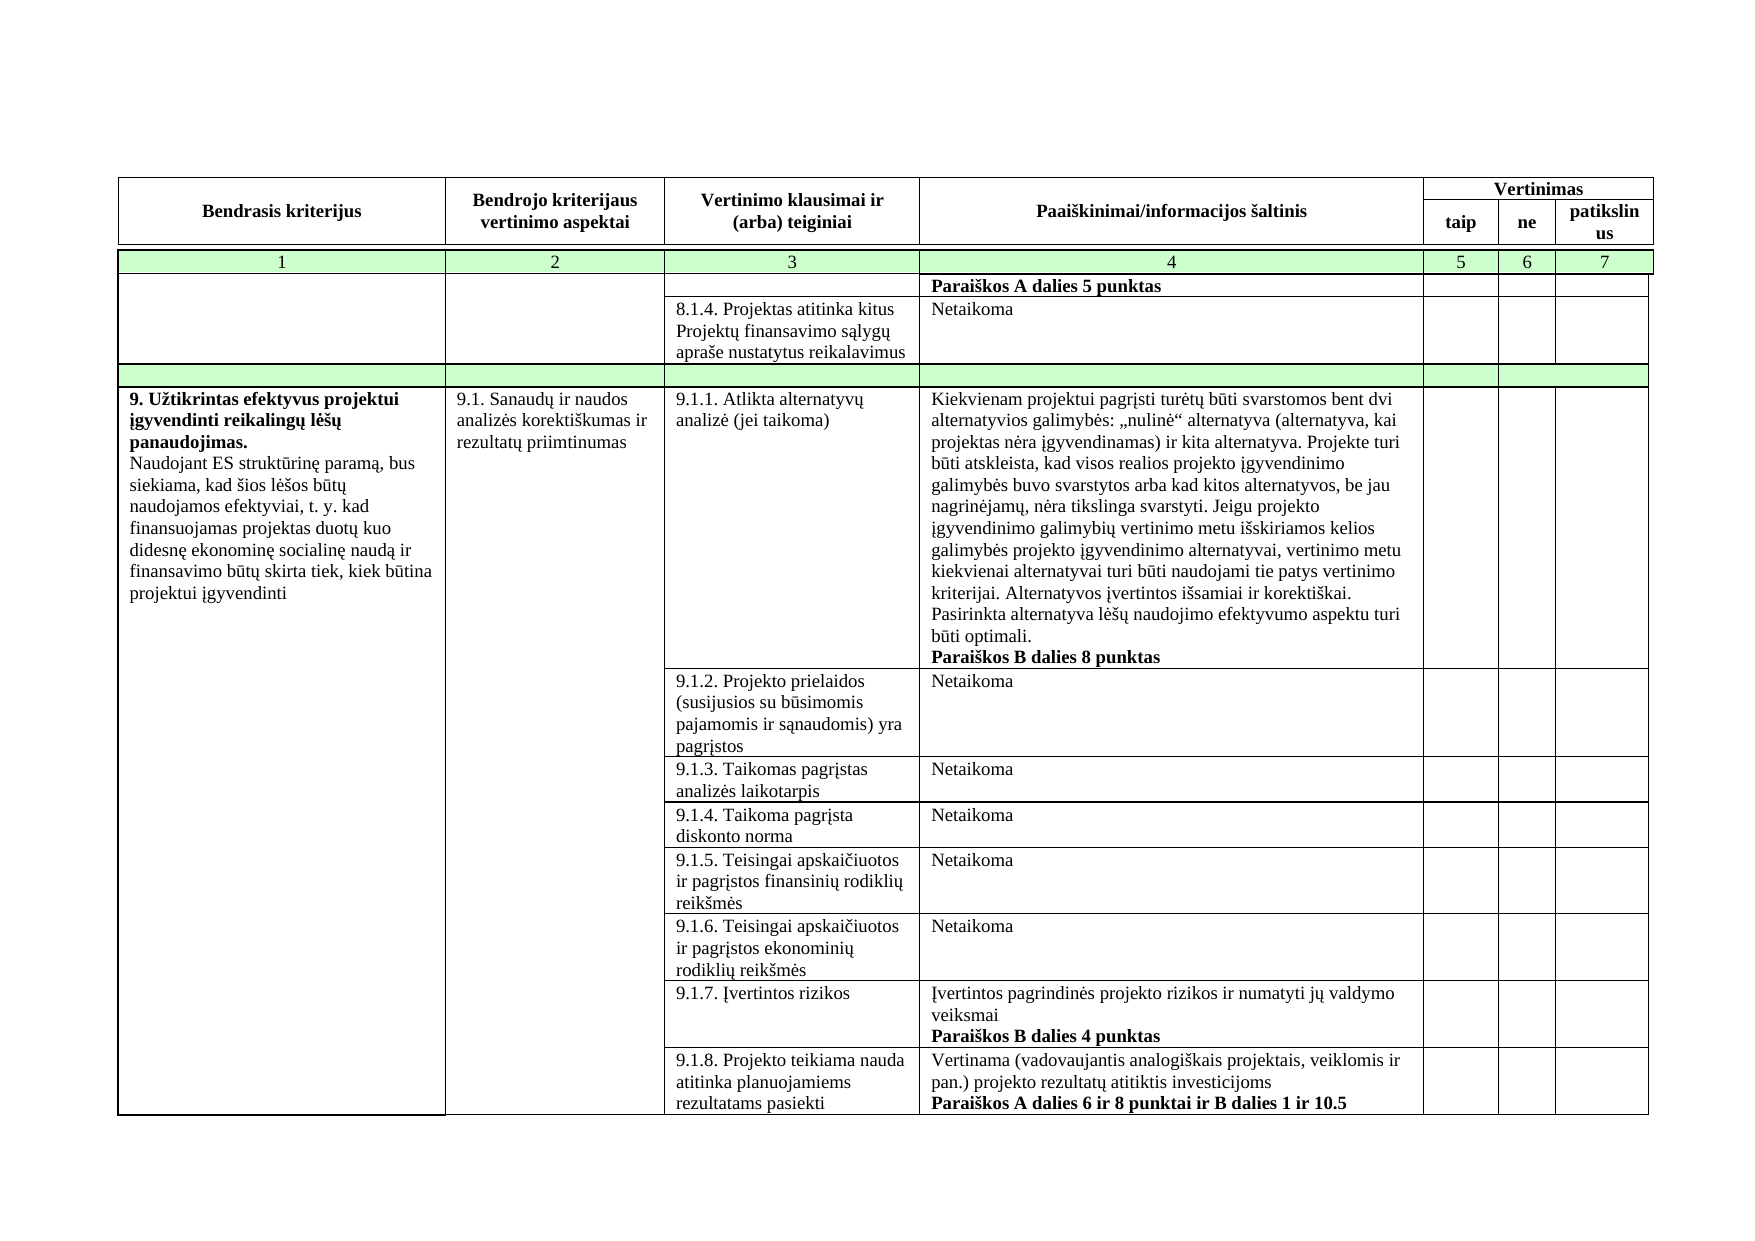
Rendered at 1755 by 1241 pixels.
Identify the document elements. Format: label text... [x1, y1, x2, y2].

table_cell [1556, 669, 1648, 756]
table_cell 5 [1424, 251, 1498, 272]
table_cell [119, 274, 445, 363]
table_cell 9.1.6. Teisingai apskaičiuotos ir pagrįstos ekonominių rodiklių reikšmės [665, 914, 919, 980]
table_header Paaiškinimai/informacijos šaltinis [920, 178, 1423, 243]
table_cell 7 [1556, 251, 1653, 272]
table_cell 9.1.7. Įvertintos rizikos [665, 981, 919, 1047]
table_cell [1649, 801, 1653, 847]
table_cell [1556, 1048, 1648, 1114]
table_cell 9.1. Sanaudų ir naudos analizės korektiškumas ir rezultatų priimtinumas [446, 388, 664, 1114]
table_cell [1649, 913, 1653, 980]
table_cell [1424, 669, 1498, 756]
table_cell 1 [119, 251, 445, 272]
table_cell Netaikoma [920, 848, 1423, 913]
table_cell [1556, 803, 1648, 847]
table_cell Vertinama (vadovaujantis analogiškais projektais, veiklomis ir pan.) projekto rezultatų atitiktis investicijoms Paraiškos A dalies 6 ir 8 punktai ir B dalies 1 ir 10.5 [920, 1048, 1423, 1114]
table_cell [1556, 981, 1648, 1047]
table_cell 2 [446, 251, 664, 272]
table_cell [1649, 847, 1653, 913]
table_cell [119, 365, 445, 386]
table_cell 9. Užtikrintas efektyvus projektui įgyvendinti reikalingų lėšų panaudojimas. Naudojant ES struktūrinę paramą, bus siekiama, kad šios lėšos būtų naudojamos efektyviai, t. y. kad finansuojamas projektas duotų kuo didesnę ekonominę socialinę naudą ir finansavimo būtų skirta tiek, kiek būtina projektui įgyvendinti [119, 388, 445, 1114]
table_cell [1649, 668, 1653, 756]
table_cell [1499, 914, 1555, 980]
table_cell 8.1.4. Projektas atitinka kitus Projektų finansavimo sąlygų apraše nustatytus reikalavimus [665, 297, 919, 363]
table_cell 3 [665, 251, 919, 272]
table_cell [1556, 757, 1648, 801]
table_cell Kiekvienam projektui pagrįsti turėtų būti svarstomos bent dvi alternatyvios galimybės: „nulinė“ alternatyva (alternatyva, kai projektas nėra įgyvendinamas) ir kita alternatyva. Projekte turi būti atskleista, kad visos realios projekto įgyvendinimo galimybės buvo svarstytos arba kad kitos alternatyvos, be jau nagrinėjamų, nėra tikslinga svarstyti. Jeigu projekto įgyvendinimo galimybių vertinimo metu išskiriamos kelios galimybės projekto įgyvendinimo alternatyvai, vertinimo metu kiekvienai alternatyvai turi būti naudojami tie patys vertinimo kriterijai. Alternatyvos įvertintos išsamiai ir korektiškai. Pasirinkta alternatyva lėšų naudojimo efektyvumo aspektu turi būti optimali. Paraiškos B dalies 8 punktas [920, 388, 1423, 668]
table_cell [1499, 669, 1555, 756]
table_cell [920, 245, 1423, 249]
table_cell [920, 365, 1423, 386]
table_cell [1424, 981, 1498, 1047]
table_cell 9.1.5. Teisingai apskaičiuotos ir pagrįstos finansinių rodiklių reikšmės [665, 848, 919, 913]
table_cell [1423, 245, 1498, 249]
table_cell [1424, 1048, 1498, 1114]
table_cell [1499, 365, 1648, 386]
table_cell Paraiškos A dalies 5 punktas [920, 275, 1423, 296]
table_header Bendrojo kriterijaus vertinimo aspektai [446, 178, 664, 243]
table_cell [665, 365, 919, 386]
table_cell [1555, 245, 1653, 249]
table_cell [1499, 848, 1555, 913]
table_cell 9.1.2. Projekto prielaidos (susijusios su būsimomis pajamomis ir sąnaudomis) yra pagrįstos [665, 669, 919, 756]
table_cell 9.1.4. Taikoma pagrįsta diskonto norma [665, 803, 919, 847]
table_header Vertinimo klausimai ir (arba) teiginiai [665, 178, 919, 243]
table_cell Netaikoma [920, 914, 1423, 980]
table_cell 9.1.8. Projekto teikiama nauda atitinka planuojamiems rezultatams pasiekti [665, 1048, 919, 1114]
table_cell 4 [920, 251, 1423, 272]
table_cell [1499, 757, 1555, 801]
table_cell [446, 274, 664, 363]
table_cell Netaikoma [920, 803, 1423, 847]
table_cell [1556, 388, 1648, 668]
table_cell patikslinus [1556, 200, 1653, 243]
table_cell [1424, 848, 1498, 913]
table_cell [1556, 848, 1648, 913]
table_cell [1649, 980, 1653, 1047]
table_cell ne [1499, 200, 1555, 243]
table_cell [1424, 365, 1498, 386]
table_cell [1499, 388, 1555, 668]
table_cell [446, 365, 664, 386]
table_cell [1499, 981, 1555, 1047]
table_cell [1556, 275, 1648, 296]
table_cell [1499, 297, 1555, 363]
table_cell [1424, 275, 1498, 296]
table_cell [1424, 914, 1498, 980]
table_cell [1649, 275, 1653, 296]
table_cell [665, 274, 919, 296]
table_header Bendrasis kriterijus [119, 178, 445, 243]
table_header Vertinimas [1424, 178, 1653, 199]
table_cell Netaikoma [920, 297, 1423, 363]
table_cell [1424, 388, 1498, 668]
table_cell [1556, 297, 1648, 363]
table_cell [118, 245, 445, 249]
table_cell [445, 245, 664, 249]
table_cell [1649, 363, 1653, 386]
table_cell Netaikoma [920, 757, 1423, 801]
table_cell [1424, 757, 1498, 801]
table_cell Netaikoma [920, 669, 1423, 756]
table_cell 6 [1499, 251, 1555, 272]
table_cell [665, 245, 920, 249]
table_cell [1649, 296, 1653, 363]
table_cell [1499, 1048, 1555, 1114]
table_cell [1424, 803, 1498, 847]
table_cell taip [1424, 200, 1498, 243]
table_cell [1649, 386, 1653, 668]
table_cell [1649, 756, 1653, 801]
table_cell [1499, 803, 1555, 847]
table_cell [1499, 275, 1555, 296]
table_cell [1556, 914, 1648, 980]
table_cell [1498, 245, 1555, 249]
table_cell 9.1.3. Taikomas pagrįstas analizės laikotarpis [665, 757, 919, 801]
table_cell Įvertintos pagrindinės projekto rizikos ir numatyti jų valdymo veiksmai Paraiškos B dalies 4 punktas [920, 981, 1423, 1047]
table_cell [1424, 297, 1498, 363]
table_cell [1649, 1047, 1653, 1114]
table_cell 9.1.1. Atlikta alternatyvų analizė (jei taikoma) [665, 388, 919, 668]
